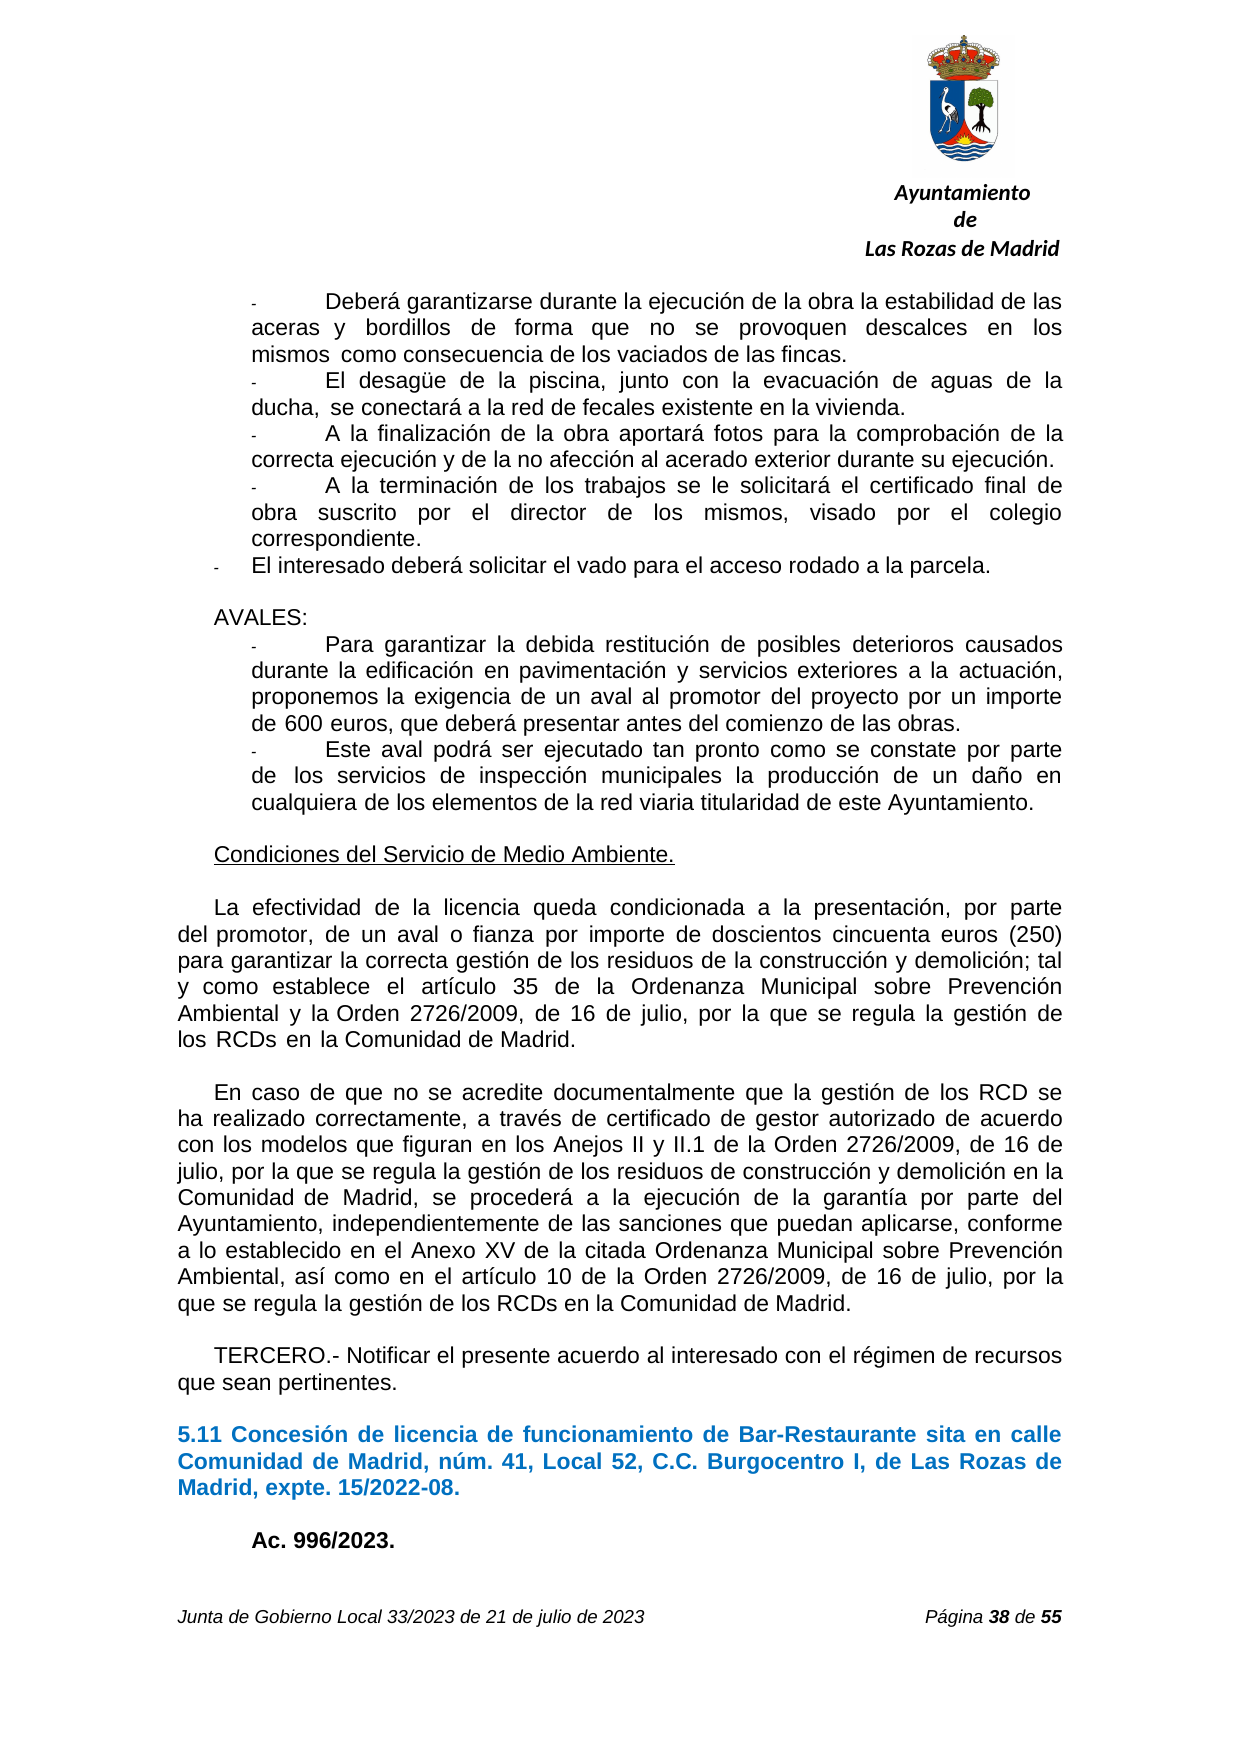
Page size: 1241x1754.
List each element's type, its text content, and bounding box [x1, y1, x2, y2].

list A la terminación de los trabajos se le solicitará el certificado final de obra suscrito por el director de los mismos, visado por el colegio correspondiente. [251, 472, 1063, 552]
list Deberá garantizarse durante la ejecución de la obra la estabilidad de las aceras y bordillos de forma que no se provoquen descalces en los mismos como consecuencia de los vaciados de las fincas. [251, 288, 1063, 367]
text Condiciones del Servicio de Medio Ambiente. [177, 841, 1063, 868]
text En caso de que no se acredite documentalmente que la gestión de los RCD se ha realizado correctamente, a través de certificado de gestor autorizado de acuerdo con los modelos que figuran en los Anejos II y II.1 de la Orden 2726/2009, de 16 de julio, por la que se regula la gestión de los residuos de construcción y demolición en la Comunidad de Madrid, se procederá a la ejecución de la garantía por parte del Ayuntamiento, independientemente de las sanciones que puedan aplicarse, conforme a lo establecido en el Anexo XV de la citada Ordenanza Municipal sobre Prevención Ambiental, así como en el artículo 10 de la Orden 2726/2009, de 16 de julio, por la que se regula la gestión de los RCDs en la Comunidad de Madrid. [177, 1079, 1063, 1316]
list A la finalización de la obra aportará fotos para la comprobación de la correcta ejecución y de la no afección al acerado exterior durante su ejecución. [251, 420, 1063, 472]
text TERCERO.- Notificar el presente acuerdo al interesado con el régimen de recursos que sean pertinentes. [177, 1342, 1063, 1395]
list El interesado deberá solicitar el vado para el acceso rodado a la parcela. [214, 552, 1063, 578]
list Este aval podrá ser ejecutado tan pronto como se constate por parte de los servicios de inspección municipales la producción de un daño en cualquiera de los elementos de la red viaria titularidad de este Ayuntamiento. [251, 736, 1063, 815]
list Para garantizar la debida restitución de posibles deterioros causados durante la edificación en pavimentación y servicios exteriores a la actuación, proponemos la exigencia de un aval al promotor del proyecto por un importe de 600 euros, que deberá presentar antes del comienzo de las obras. [251, 631, 1063, 736]
list El desagüe de la piscina, junto con la evacuación de aguas de la ducha, se conectará a la red de fecales existente en la vivienda. [251, 367, 1063, 420]
text AVALES: [177, 604, 1063, 631]
text Ac. 996/2023. [177, 1527, 1063, 1553]
text La efectividad de la licencia queda condicionada a la presentación, por parte del promotor, de un aval o fianza por importe de doscientos cincuenta euros (250) para garantizar la correcta gestión de los residuos de la construcción y demolición; tal y como establece el artículo 35 de la Ordenanza Municipal sobre Prevención Ambiental y la Orden 2726/2009, de 16 de julio, por la que se regula la gestión de los RCDs en la Comunidad de Madrid. [177, 894, 1063, 1052]
text 5.11 Concesión de licencia de funcionamiento de Bar-Restaurante sita en calle Comunidad de Madrid, núm. 41, Local 52, C.C. Burgocentro I, de Las Rozas de Madrid, expte. 15/2022-08. [177, 1421, 1063, 1500]
